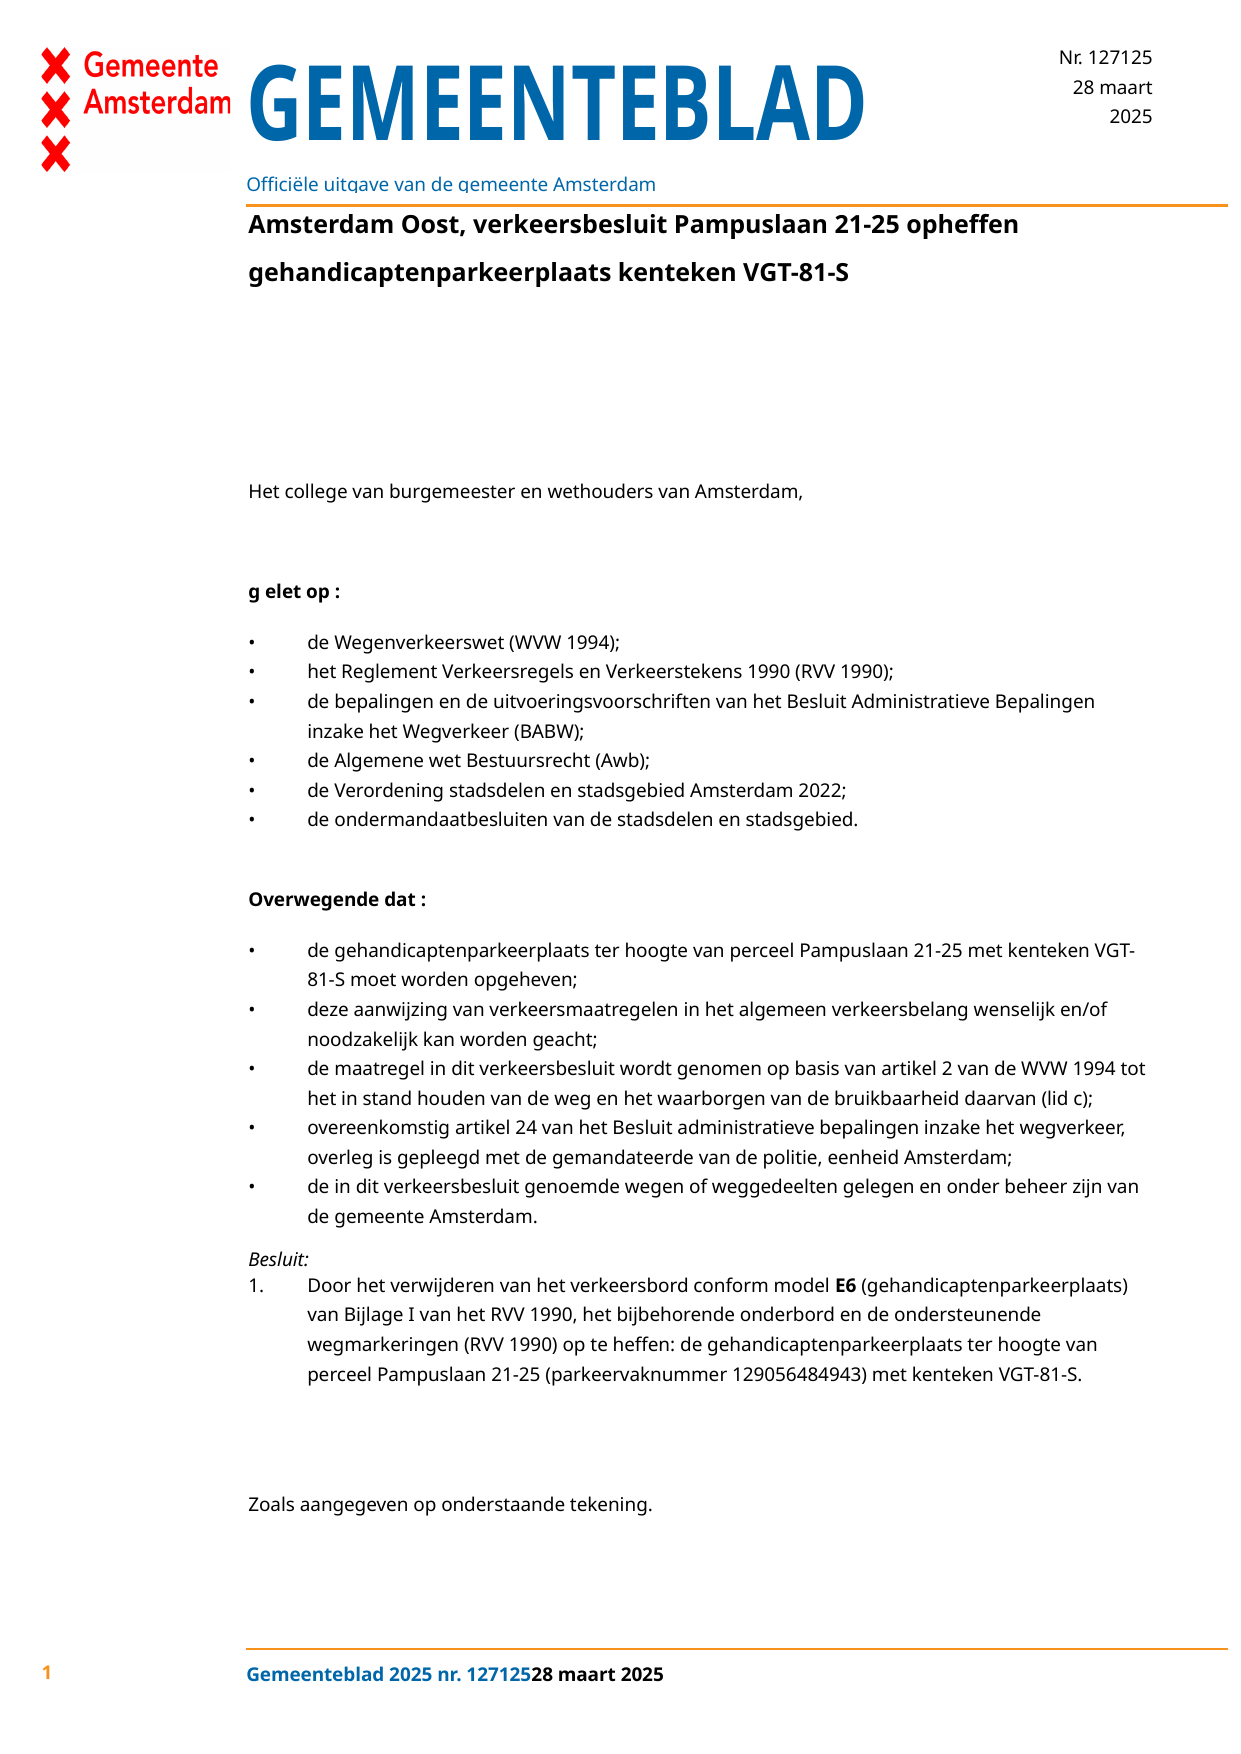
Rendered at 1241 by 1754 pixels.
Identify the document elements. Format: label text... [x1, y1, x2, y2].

list Door het verwijderen van het verkeersbord conform model E6 (gehandicaptenparkeerplaats) van Bijlage I van het RVV 1990, het bijbehorende onderbord en de ondersteunende wegmarkeringen (RVV 1990) op te heffen: de gehandicaptenparkeerplaats ter hoogte van perceel Pampuslaan 21-25 (parkeervaknummer 129056484943) met kenteken VGT-81-S. [248, 1272, 1152, 1387]
list de in dit verkeersbesluit genoemde wegen of weggedeelten gelegen en onder beheer zijn van de gemeente Amsterdam. [248, 1174, 1152, 1229]
list de gehandicaptenparkeerplaats ter hoogte van perceel Pampuslaan 21-25 met kenteken VGT-81-S moet worden opgeheven; [248, 937, 1152, 992]
text Overwegende dat : [248, 887, 1152, 912]
text Amsterdam Oost, verkeersbesluit Pampuslaan 21-25 opheffen gehandicaptenparkeerplaats kenteken VGT-81-S [248, 207, 1152, 288]
list het Reglement Verkeersregels en Verkeerstekens 1990 (RVV 1990); [248, 659, 1152, 684]
list deze aanwijzing van verkeersmaatregelen in het algemeen verkeersbelang wenselijk en/of noodzakelijk kan worden geacht; [248, 996, 1152, 1051]
list de Wegenverkeerswet (WVW 1994); [248, 629, 1152, 655]
list de ondermandaatbesluiten van de stadsdelen en stadsgebied. [248, 807, 1152, 832]
list overeenkomstig artikel 24 van het Besluit administratieve bepalingen inzake het wegverkeer, overleg is gepleegd met de gemandateerde van de politie, eenheid Amsterdam; [248, 1114, 1152, 1170]
list de Algemene wet Bestuursrecht (Awb); [248, 747, 1152, 773]
text Zoals aangegeven op onderstaande tekening. [248, 1491, 1152, 1517]
text Het college van burgemeester en wethouders van Amsterdam, [248, 478, 1152, 503]
picture [41, 47, 231, 172]
list de maatregel in dit verkeersbesluit wordt genomen op basis van artikel 2 van de WVW 1994 tot het in stand houden van de weg en het waarborgen van de bruikbaarheid daarvan (lid c); [248, 1055, 1152, 1111]
text g elet op : [248, 579, 1152, 604]
list de bepalingen en de uitvoeringsvoorschriften van het Besluit Administratieve Bepalingen inzake het Wegverkeer (BABW); [248, 688, 1152, 743]
list de Verordening stadsdelen en stadsgebied Amsterdam 2022; [248, 777, 1152, 803]
text Besluit: [248, 1246, 1152, 1272]
